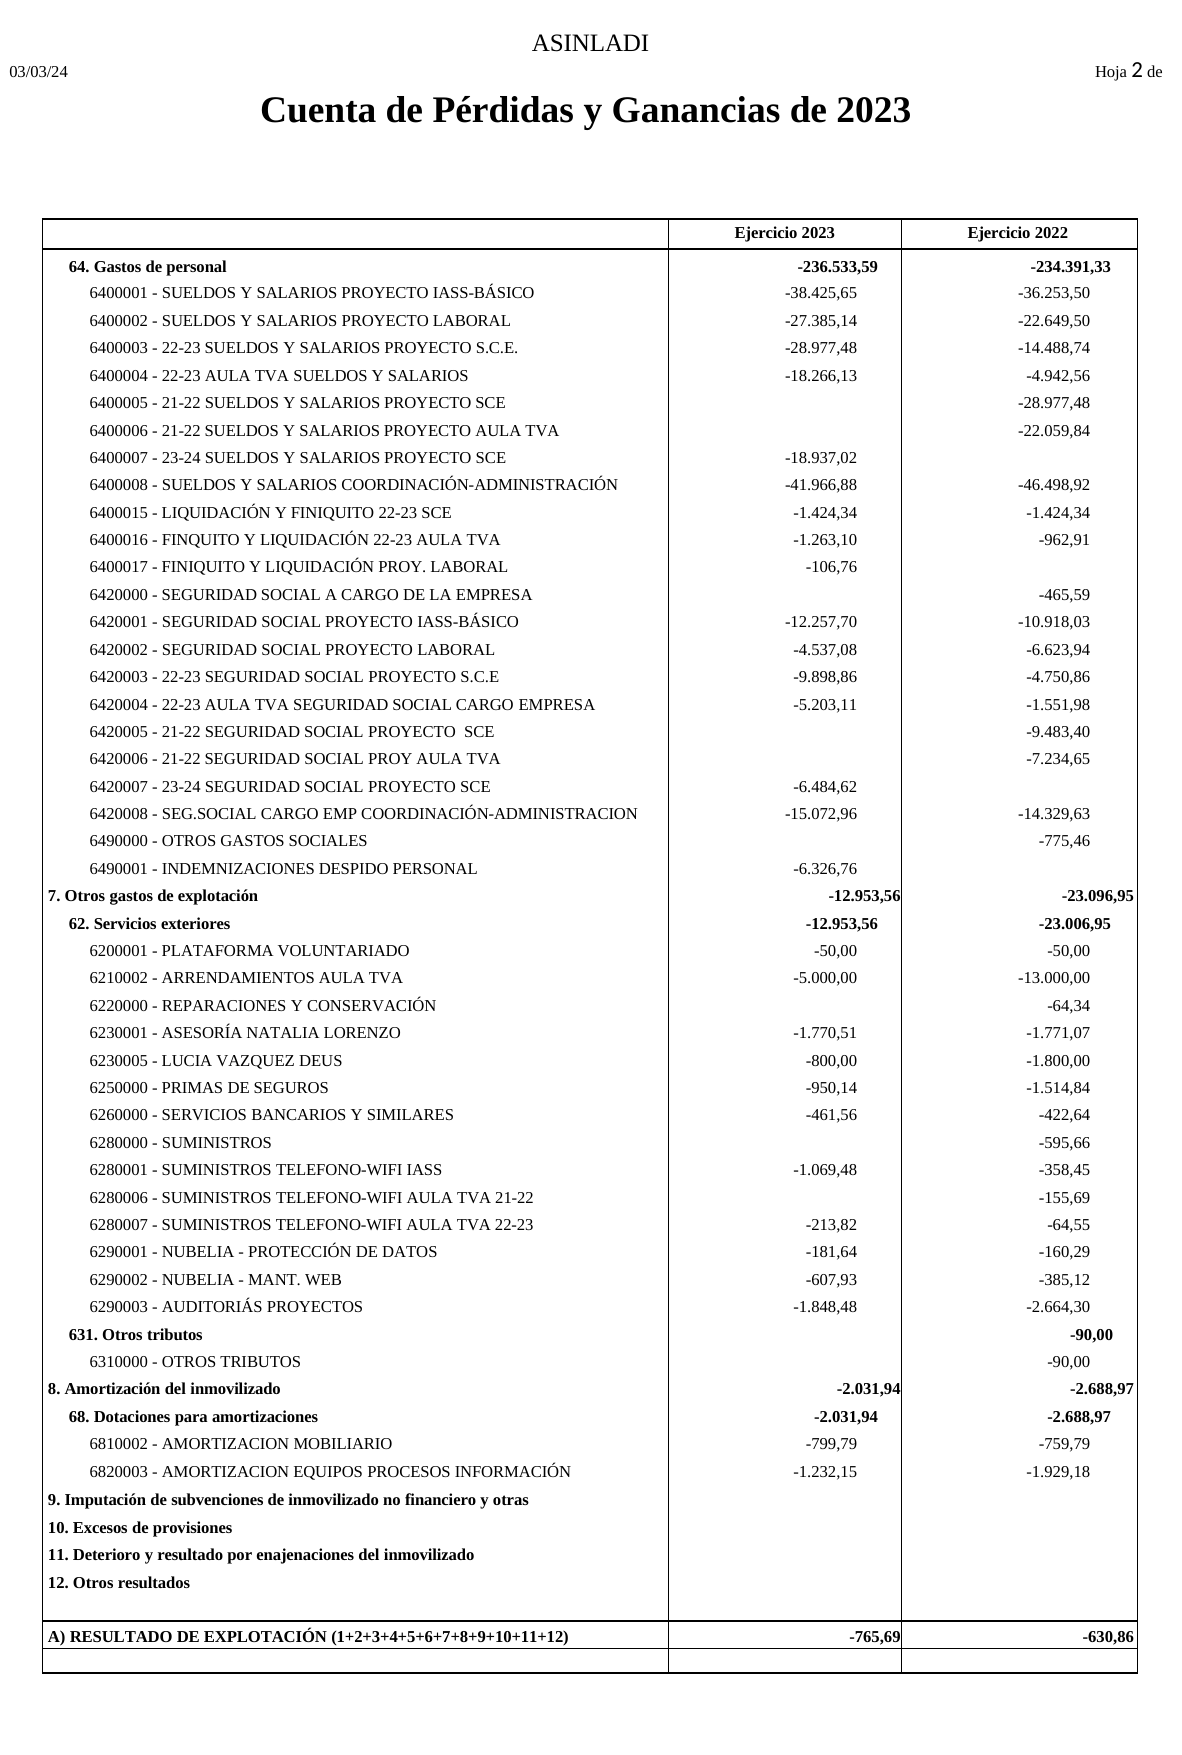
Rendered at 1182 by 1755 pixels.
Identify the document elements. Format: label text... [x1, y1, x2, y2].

table_cell [902, 773, 1137, 801]
table_cell -607,93 [669, 1266, 901, 1294]
table_cell -962,91 [902, 527, 1137, 554]
table_cell -1.514,84 [902, 1075, 1137, 1102]
table_cell 6420001 - SEGURIDAD SOCIAL PROYECTO IASS-BÁSICO [43, 609, 668, 636]
table_cell -1.263,10 [669, 527, 901, 554]
table_cell -90,00 [902, 1321, 1137, 1348]
table_cell 6820003 - AMORTIZACION EQUIPOS PROCESOS INFORMACIÓN [43, 1458, 668, 1486]
table_cell 6810002 - AMORTIZACION MOBILIARIO [43, 1431, 668, 1458]
table_cell [669, 746, 901, 773]
table_cell -4.942,56 [902, 362, 1137, 390]
table_cell -1.929,18 [902, 1458, 1137, 1620]
table_cell 6420005 - 21-22 SEGURIDAD SOCIAL PROYECTO SCE [43, 719, 668, 746]
table_cell -461,56 [669, 1102, 901, 1129]
table_cell -160,29 [902, 1239, 1137, 1266]
table_cell 6420000 - SEGURIDAD SOCIAL A CARGO DE LA EMPRESA [43, 581, 668, 609]
table_cell [669, 417, 901, 444]
table_cell -90,00 [902, 1349, 1137, 1376]
table_cell -28.977,48 [902, 390, 1137, 417]
table_cell -106,76 [669, 554, 901, 581]
table_cell -385,12 [902, 1266, 1137, 1294]
table_cell 6420007 - 23-24 SEGURIDAD SOCIAL PROYECTO SCE [43, 773, 668, 801]
table_cell -50,00 [669, 938, 901, 965]
table_cell [669, 1184, 901, 1212]
table_cell 68. Dotaciones para amortizaciones [43, 1403, 668, 1431]
table_cell 6490001 - INDEMNIZACIONES DESPIDO PERSONAL [43, 855, 668, 883]
table_cell 7. Otros gastos de explotación [43, 883, 668, 910]
table_cell 10. Excesos de provisiones [43, 1513, 668, 1540]
table_header Ejercicio 2022 [902, 220, 1137, 248]
table_cell 6400015 - LIQUIDACIÓN Y FINIQUITO 22-23 SCE [43, 499, 668, 527]
table_cell -12.953,56 [669, 883, 901, 910]
table_cell -18.266,13 [669, 362, 901, 390]
table_cell -1.800,00 [902, 1047, 1137, 1074]
table_cell -50,00 [902, 938, 1137, 965]
table_cell -64,55 [902, 1212, 1137, 1239]
table_cell -2.664,30 [902, 1294, 1137, 1321]
table_cell -358,45 [902, 1157, 1137, 1184]
table_cell -4.537,08 [669, 636, 901, 664]
table_cell -5.203,11 [669, 691, 901, 718]
table_cell [669, 993, 901, 1020]
table_cell 6400005 - 21-22 SUELDOS Y SALARIOS PROYECTO SCE [43, 390, 668, 417]
table_cell [669, 581, 901, 609]
table_cell -1.424,34 [902, 499, 1137, 527]
table_cell -1.069,48 [669, 1157, 901, 1184]
table_cell -2.688,97 [902, 1403, 1137, 1431]
table_cell 631. Otros tributos [43, 1321, 668, 1348]
table_cell 6230001 - ASESORÍA NATALIA LORENZO [43, 1020, 668, 1047]
table_cell -759,79 [902, 1431, 1137, 1458]
table_cell -1.848,48 [669, 1294, 901, 1321]
table_cell 6400001 - SUELDOS Y SALARIOS PROYECTO IASS-BÁSICO [43, 280, 668, 307]
table_cell -1.424,34 [669, 499, 901, 527]
table_cell -5.000,00 [669, 965, 901, 992]
table_cell -22.059,84 [902, 417, 1137, 444]
table_cell -27.385,14 [669, 308, 901, 335]
table_cell [902, 855, 1137, 883]
table_cell -23.096,95 [902, 883, 1137, 910]
table_cell -465,59 [902, 581, 1137, 609]
table_cell -422,64 [902, 1102, 1137, 1129]
table_cell 6230005 - LUCIA VAZQUEZ DEUS [43, 1047, 668, 1074]
table_cell [902, 554, 1137, 581]
table_cell 6400016 - FINQUITO Y LIQUIDACIÓN 22-23 AULA TVA [43, 527, 668, 554]
table_cell -2.031,94 [669, 1403, 901, 1431]
table_cell -213,82 [669, 1212, 901, 1239]
table_cell -236.533,59 [669, 250, 901, 280]
table_cell 12. Otros resultados [43, 1568, 668, 1620]
table_cell [669, 828, 901, 855]
table_cell -13.000,00 [902, 965, 1137, 992]
table_cell [902, 445, 1137, 472]
table_cell 8. Amortización del inmovilizado [43, 1376, 668, 1403]
table_cell -630,86 [902, 1622, 1137, 1648]
table_cell -9.898,86 [669, 664, 901, 691]
table_cell -1.551,98 [902, 691, 1137, 718]
table_cell -12.257,70 [669, 609, 901, 636]
table_cell [669, 719, 901, 746]
table_cell -1.232,15 [669, 1458, 901, 1620]
table_cell 6400004 - 22-23 AULA TVA SUELDOS Y SALARIOS [43, 362, 668, 390]
table_cell -155,69 [902, 1184, 1137, 1212]
table_cell -1.770,51 [669, 1020, 901, 1047]
table_cell [669, 1349, 901, 1376]
table_cell -15.072,96 [669, 801, 901, 828]
table_cell -36.253,50 [902, 280, 1137, 307]
table_cell 6200001 - PLATAFORMA VOLUNTARIADO [43, 938, 668, 965]
table_cell -181,64 [669, 1239, 901, 1266]
table_cell 6420006 - 21-22 SEGURIDAD SOCIAL PROY AULA TVA [43, 746, 668, 773]
table_cell [669, 1649, 901, 1672]
table_cell 6400003 - 22-23 SUELDOS Y SALARIOS PROYECTO S.C.E. [43, 335, 668, 362]
table_cell [669, 1321, 901, 1348]
table_cell -38.425,65 [669, 280, 901, 307]
table_cell 6210002 - ARRENDAMIENTOS AULA TVA [43, 965, 668, 992]
table_cell [669, 390, 901, 417]
table_cell 6250000 - PRIMAS DE SEGUROS [43, 1075, 668, 1102]
table_cell -14.329,63 [902, 801, 1137, 828]
table_cell -6.623,94 [902, 636, 1137, 664]
table_cell -10.918,03 [902, 609, 1137, 636]
table_cell 6280000 - SUMINISTROS [43, 1129, 668, 1157]
table_cell -2.031,94 [669, 1376, 901, 1403]
table_cell -6.326,76 [669, 855, 901, 883]
table_cell -7.234,65 [902, 746, 1137, 773]
table_cell 11. Deterioro y resultado por enajenaciones del inmovilizado [43, 1540, 668, 1568]
table_cell 6220000 - REPARACIONES Y CONSERVACIÓN [43, 993, 668, 1020]
table_cell 6400006 - 21-22 SUELDOS Y SALARIOS PROYECTO AULA TVA [43, 417, 668, 444]
table_cell -14.488,74 [902, 335, 1137, 362]
table_cell [669, 1129, 901, 1157]
table_header [43, 220, 668, 248]
table_cell -64,34 [902, 993, 1137, 1020]
table_cell 6290001 - NUBELIA - PROTECCIÓN DE DATOS [43, 1239, 668, 1266]
table_cell -12.953,56 [669, 910, 901, 938]
table_cell 6260000 - SERVICIOS BANCARIOS Y SIMILARES [43, 1102, 668, 1129]
table_cell -41.966,88 [669, 472, 901, 499]
table_cell -23.006,95 [902, 910, 1137, 938]
table_cell 6280006 - SUMINISTROS TELEFONO-WIFI AULA TVA 21-22 [43, 1184, 668, 1212]
table_cell -775,46 [902, 828, 1137, 855]
table_cell [43, 1649, 668, 1672]
table_cell -18.937,02 [669, 445, 901, 472]
table_cell -595,66 [902, 1129, 1137, 1157]
table_cell -6.484,62 [669, 773, 901, 801]
table_cell 6420002 - SEGURIDAD SOCIAL PROYECTO LABORAL [43, 636, 668, 664]
table_cell 62. Servicios exteriores [43, 910, 668, 938]
table_cell 6280001 - SUMINISTROS TELEFONO-WIFI IASS [43, 1157, 668, 1184]
table_cell -765,69 [669, 1622, 901, 1648]
table_cell -950,14 [669, 1075, 901, 1102]
table_cell 64. Gastos de personal [43, 250, 668, 280]
table_cell 9. Imputación de subvenciones de inmovilizado no financiero y otras [43, 1486, 668, 1513]
table_cell -4.750,86 [902, 664, 1137, 691]
table_header Ejercicio 2023 [669, 220, 901, 248]
table_cell -46.498,92 [902, 472, 1137, 499]
table_cell A) RESULTADO DE EXPLOTACIÓN (1+2+3+4+5+6+7+8+9+10+11+12) [43, 1622, 668, 1648]
table_cell 6420004 - 22-23 AULA TVA SEGURIDAD SOCIAL CARGO EMPRESA [43, 691, 668, 718]
table_cell 6490000 - OTROS GASTOS SOCIALES [43, 828, 668, 855]
table_cell 6290003 - AUDITORIÁS PROYECTOS [43, 1294, 668, 1321]
table_cell -28.977,48 [669, 335, 901, 362]
table_cell 6400008 - SUELDOS Y SALARIOS COORDINACIÓN-ADMINISTRACIÓN [43, 472, 668, 499]
table_cell -799,79 [669, 1431, 901, 1458]
table_cell 6310000 - OTROS TRIBUTOS [43, 1349, 668, 1376]
table_cell -2.688,97 [902, 1376, 1137, 1403]
table_cell -1.771,07 [902, 1020, 1137, 1047]
table_cell [902, 1649, 1137, 1672]
table_cell 6400002 - SUELDOS Y SALARIOS PROYECTO LABORAL [43, 308, 668, 335]
table_cell -800,00 [669, 1047, 901, 1074]
table_cell -22.649,50 [902, 308, 1137, 335]
table_cell -9.483,40 [902, 719, 1137, 746]
table_cell 6420003 - 22-23 SEGURIDAD SOCIAL PROYECTO S.C.E [43, 664, 668, 691]
table_cell 6400017 - FINIQUITO Y LIQUIDACIÓN PROY. LABORAL [43, 554, 668, 581]
table_cell -234.391,33 [902, 250, 1137, 280]
table_cell 6290002 - NUBELIA - MANT. WEB [43, 1266, 668, 1294]
table_cell 6420008 - SEG.SOCIAL CARGO EMP COORDINACIÓN-ADMINISTRACION [43, 801, 668, 828]
table_cell 6280007 - SUMINISTROS TELEFONO-WIFI AULA TVA 22-23 [43, 1212, 668, 1239]
table_cell 6400007 - 23-24 SUELDOS Y SALARIOS PROYECTO SCE [43, 445, 668, 472]
